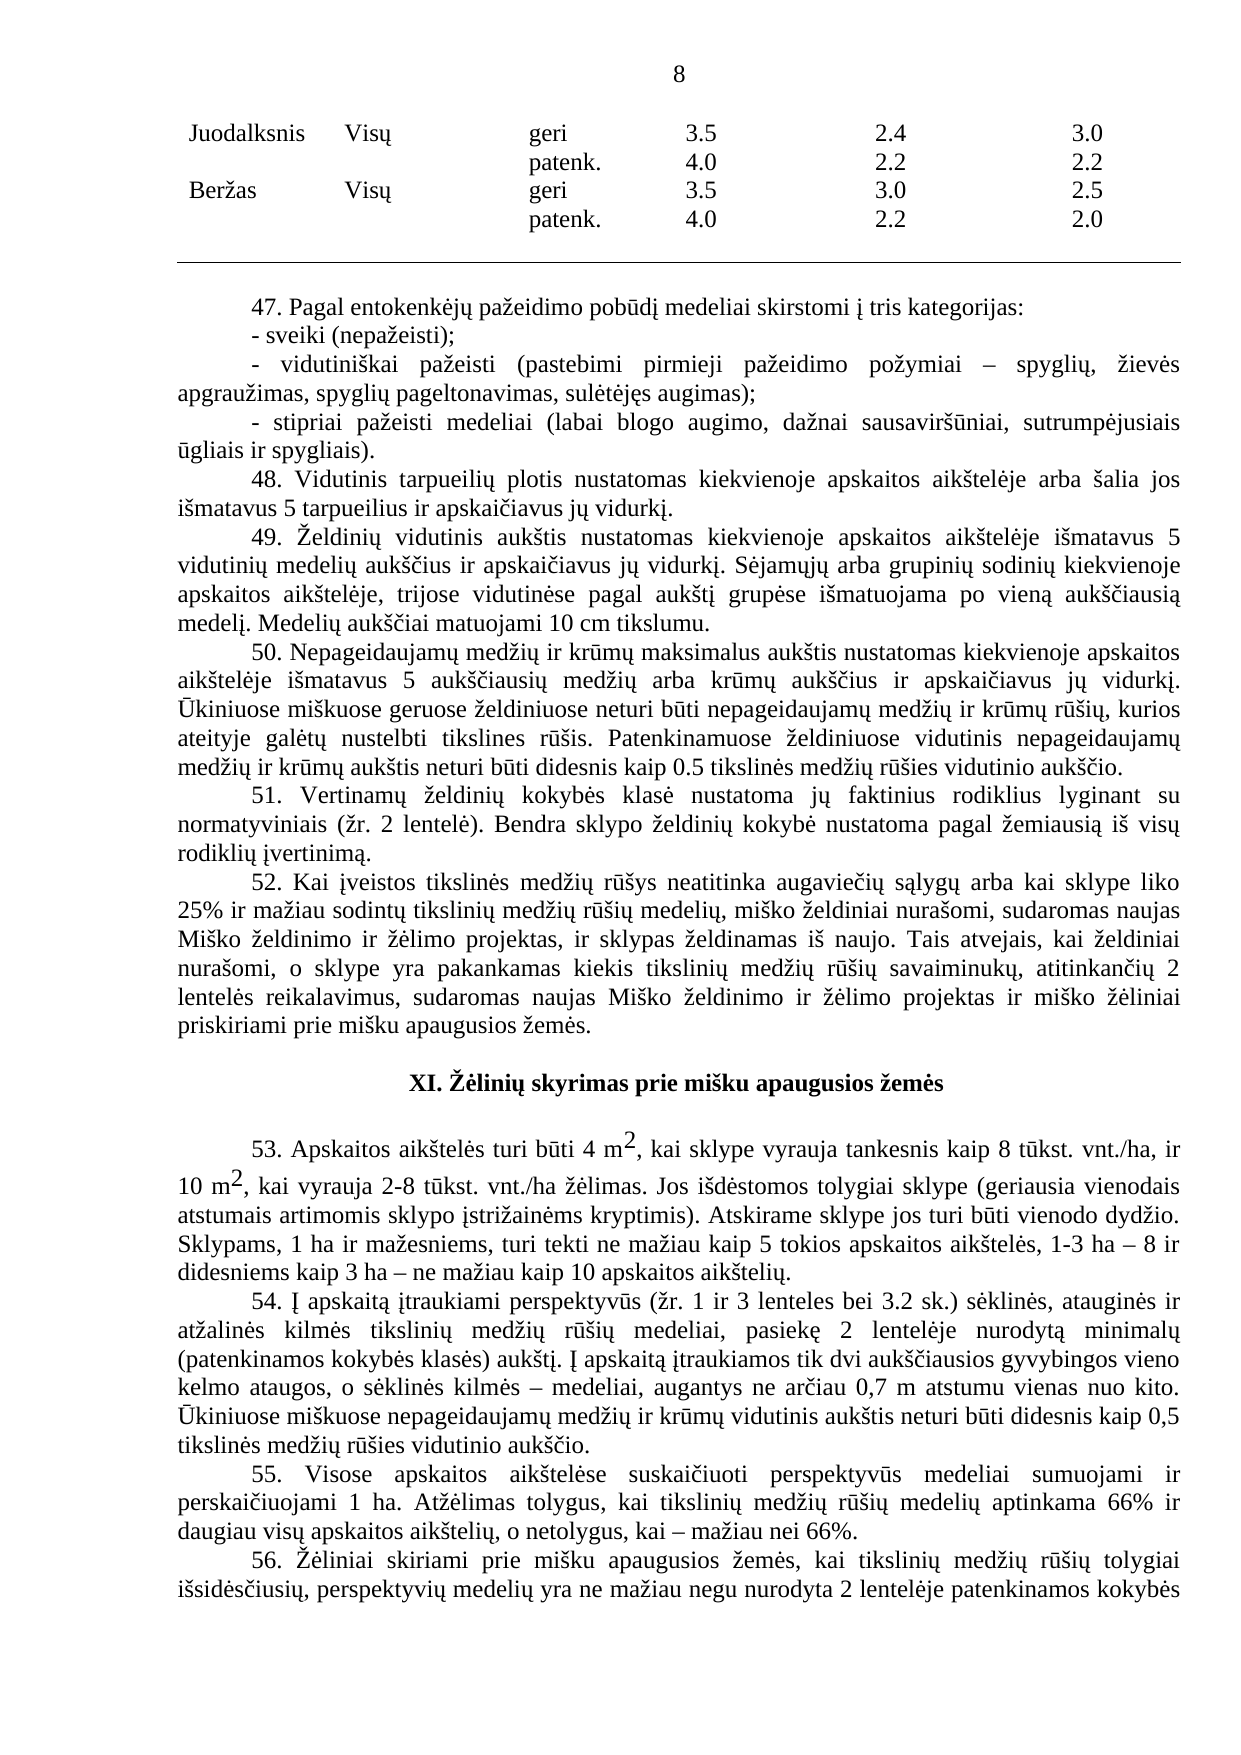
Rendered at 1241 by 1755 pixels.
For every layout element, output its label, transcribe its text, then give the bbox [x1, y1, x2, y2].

table_cell 4.0 [674, 204, 863, 262]
table_cell 2.0 [1060, 204, 1181, 262]
table_cell patenk. [517, 147, 674, 176]
text 50. Nepageidaujamų medžių ir krūmų maksimalus aukštis nustatomas kiekvienoje apskaitos aikštelėje išmatavus 5 aukščiausių medžių arba krūmų aukščius ir apskaičiavus jų vidurkį. Ūkiniuose miškuose geruose želdiniuose neturi būti nepageidaujamų medžių ir krūmų rūšių, kurios ateityje galėtų nustelbti tikslines rūšis. Patenkinamuose želdiniuose vidutinis nepageidaujamų medžių ir krūmų aukštis neturi būti didesnis kaip 0.5 tikslinės medžių rūšies vidutinio aukščio. [177, 637, 1181, 780]
table_cell [177, 147, 333, 176]
text 49. Želdinių vidutinis aukštis nustatomas kiekvienoje apskaitos aikštelėje išmatavus 5 vidutinių medelių aukščius ir apskaičiavus jų vidurkį. Sėjamųjų arba grupinių sodinių kiekvienoje apskaitos aikštelėje, trijose vidutinėse pagal aukštį grupėse išmatuojama po vieną aukščiausią medelį. Medelių aukščiai matuojami 10 cm tikslumu. [177, 522, 1181, 637]
table_cell 2.4 [864, 118, 1060, 147]
table_cell Visų [333, 118, 517, 147]
table_cell Juodalksnis [177, 118, 333, 147]
table_cell Beržas [177, 176, 333, 204]
table_cell 2.2 [864, 204, 1060, 262]
table_cell patenk. [517, 204, 674, 262]
table_cell 2.2 [1060, 147, 1181, 176]
text 55. Visose apskaitos aikštelėse suskaičiuoti perspektyvūs medeliai sumuojami ir perskaičiuojami 1 ha. Atžėlimas tolygus, kai tikslinių medžių rūšių medelių aptinkama 66% ir daugiau visų apskaitos aikštelių, o netolygus, kai – mažiau nei 66%. [177, 1459, 1181, 1545]
text 52. Kai įveistos tikslinės medžių rūšys neatitinka augaviečių sąlygų arba kai sklype liko 25% ir mažiau sodintų tikslinių medžių rūšių medelių, miško želdiniai nurašomi, sudaromas naujas Miško želdinimo ir žėlimo projektas, ir sklypas želdinamas iš naujo. Tais atvejais, kai želdiniai nurašomi, o sklype yra pakankamas kiekis tikslinių medžių rūšių savaiminukų, atitinkančių 2 lentelės reikalavimus, sudaromas naujas Miško želdinimo ir žėlimo projektas ir miško žėliniai priskiriami prie mišku apaugusios žemės. [177, 867, 1181, 1039]
text 53. Apskaitos aikštelės turi būti 4 m2, kai sklype vyrauja tankesnis kaip 8 tūkst. vnt./ha, ir 10 m2, kai vyrauja 2-8 tūkst. vnt./ha žėlimas. Jos išdėstomos tolygiai sklype (geriausia vienodais atstumais artimomis sklypo įstrižainėms kryptimis). Atskirame sklype jos turi būti vienodo dydžio. Sklypams, 1 ha ir mažesniems, turi tekti ne mažiau kaip 5 tokios apskaitos aikštelės, 1-3 ha – 8 ir didesniems kaip 3 ha – ne mažiau kaip 10 apskaitos aikštelių. [177, 1125, 1181, 1286]
text 48. Vidutinis tarpueilių plotis nustatomas kiekvienoje apskaitos aikštelėje arba šalia jos išmatavus 5 tarpueilius ir apskaičiavus jų vidurkį. [177, 464, 1181, 522]
text - sveiki (nepažeisti); [177, 320, 1181, 349]
table_cell 2.5 [1060, 176, 1181, 204]
table_cell [333, 204, 517, 262]
text 51. Vertinamų želdinių kokybės klasė nustatoma jų faktinius rodiklius lyginant su normatyviniais (žr. 2 lentelė). Bendra sklypo želdinių kokybė nustatoma pagal žemiausią iš visų rodiklių įvertinimą. [177, 780, 1181, 867]
table_cell [177, 204, 333, 262]
text - vidutiniškai pažeisti (pastebimi pirmieji pažeidimo požymiai – spyglių, žievės apgraužimas, spyglių pageltonavimas, sulėtėjęs augimas); [177, 349, 1181, 407]
text XI. Žėlinių skyrimas prie mišku apaugusios žemės [177, 1068, 1181, 1097]
table_cell 2.2 [864, 147, 1060, 176]
text - stipriai pažeisti medeliai (labai blogo augimo, dažnai sausaviršūniai, sutrumpėjusiais ūgliais ir spygliais). [177, 407, 1181, 464]
table_cell 3.5 [674, 176, 863, 204]
text 47. Pagal entokenkėjų pažeidimo pobūdį medeliai skirstomi į tris kategorijas: [177, 292, 1181, 320]
text 56. Žėliniai skiriami prie mišku apaugusios žemės, kai tikslinių medžių rūšių tolygiai išsidėsčiusių, perspektyvių medelių yra ne mažiau negu nurodyta 2 lentelėje patenkinamos kokybės [177, 1545, 1181, 1602]
table_cell 3.0 [1060, 118, 1181, 147]
table_cell Visų [333, 176, 517, 204]
text 54. Į apskaitą įtraukiami perspektyvūs (žr. 1 ir 3 lenteles bei 3.2 sk.) sėklinės, atauginės ir atžalinės kilmės tikslinių medžių rūšių medeliai, pasiekę 2 lentelėje nurodytą minimalų (patenkinamos kokybės klasės) aukštį. Į apskaitą įtraukiamos tik dvi aukščiausios gyvybingos vieno kelmo ataugos, o sėklinės kilmės – medeliai, augantys ne arčiau 0,7 m atstumu vienas nuo kito. Ūkiniuose miškuose nepageidaujamų medžių ir krūmų vidutinis aukštis neturi būti didesnis kaip 0,5 tikslinės medžių rūšies vidutinio aukščio. [177, 1286, 1181, 1459]
table_cell geri [517, 118, 674, 147]
table_cell 4.0 [674, 147, 863, 176]
table_cell 3.5 [674, 118, 863, 147]
table_cell [333, 147, 517, 176]
table_cell geri [517, 176, 674, 204]
table_cell 3.0 [864, 176, 1060, 204]
